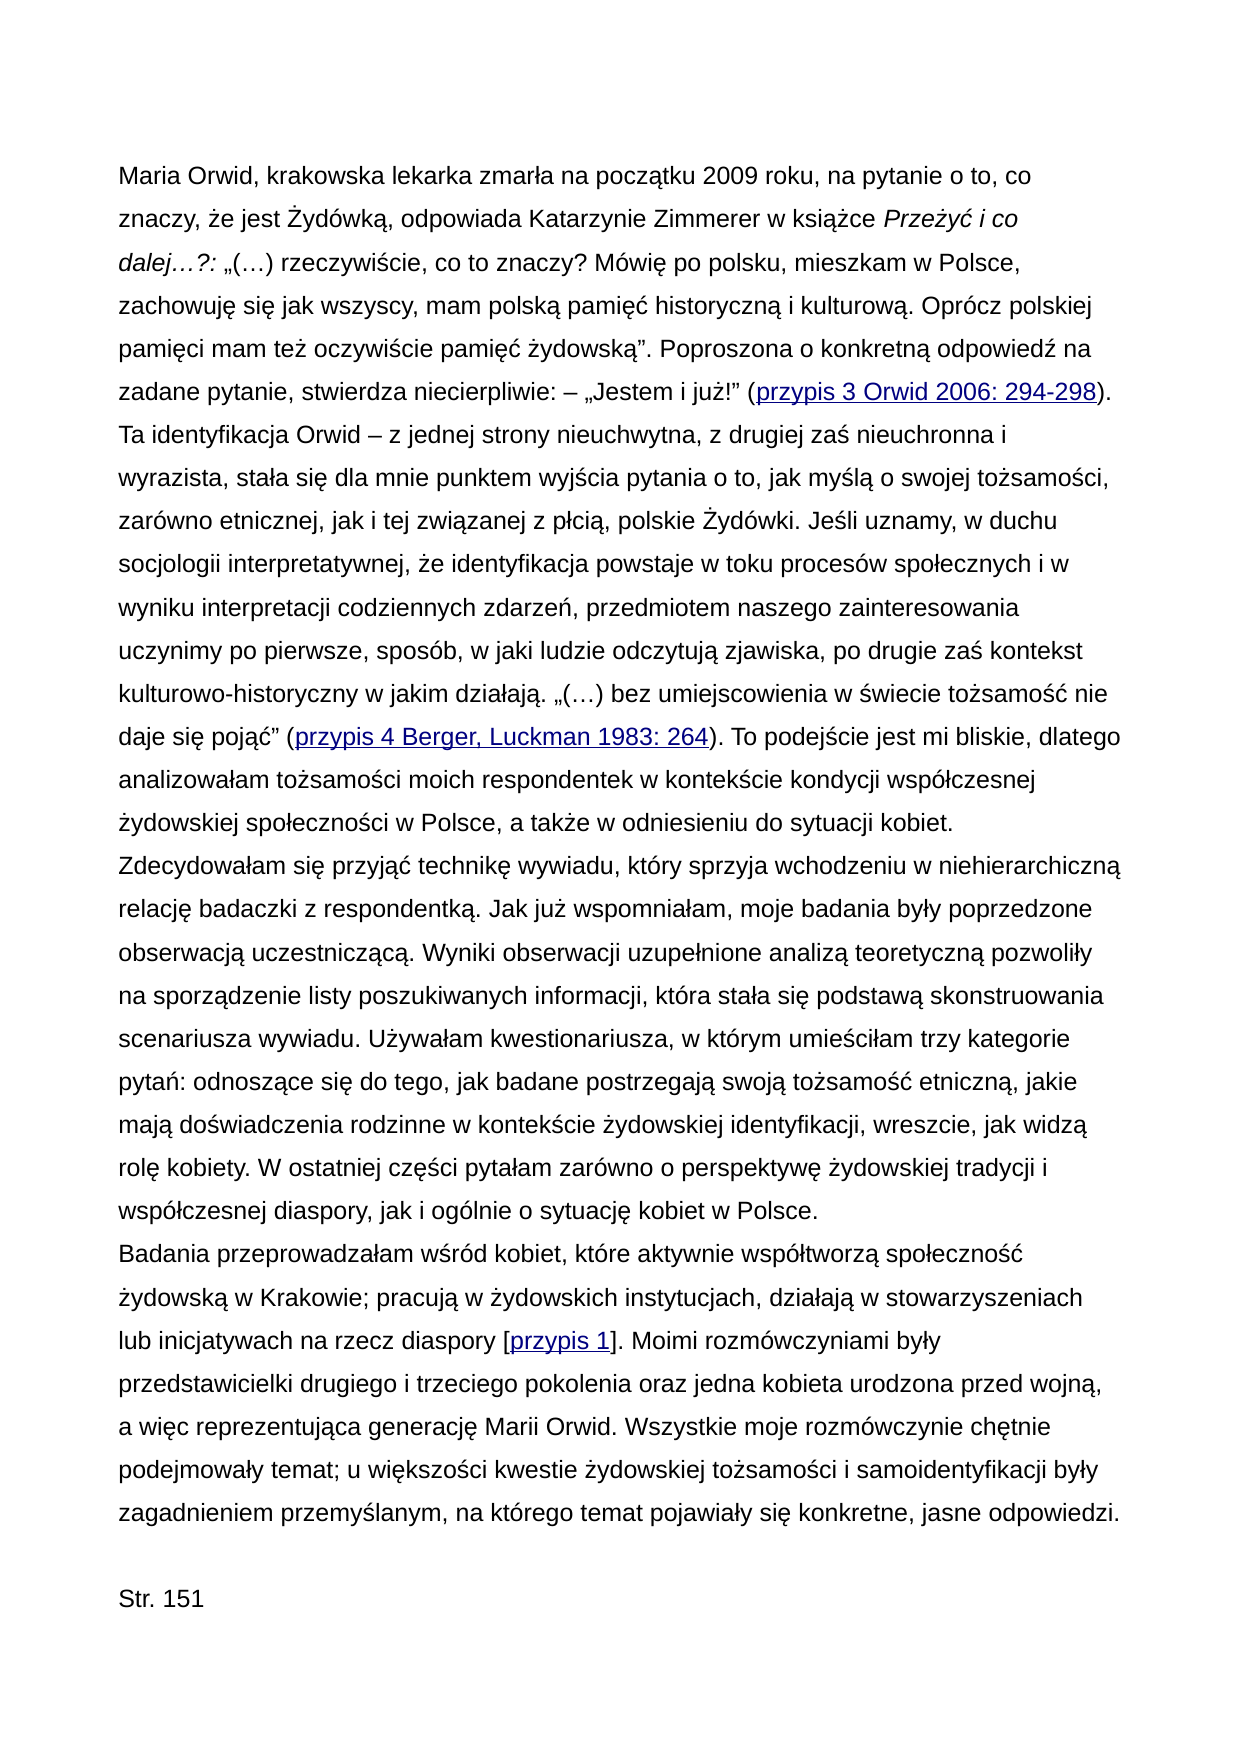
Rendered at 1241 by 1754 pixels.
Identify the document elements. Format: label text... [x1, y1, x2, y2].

text Str. 151 [118, 1584, 1122, 1613]
text Zdecydowałam się przyjąć technikę wywiadu, który sprzyja wchodzeniu w niehierarchiczną relację badaczki z respondentką. Jak już wspomniałam, moje badania były poprzedzone obserwacją uczestniczącą. Wyniki obserwacji uzupełnione analizą teoretyczną pozwoliły na sporządzenie listy poszukiwanych informacji, która stała się podstawą skonstruowania scenariusza wywiadu. Używałam kwestionariusza, w którym umieściłam trzy kategorie pytań: odnoszące się do tego, jak badane postrzegają swoją tożsamość etniczną, jakie mają doświadczenia rodzinne w kontekście żydowskiej identyfikacji, wreszcie, jak widzą rolę kobiety. W ostatniej części pytałam zarówno o perspektywę żydowskiej tradycji i współczesnej diaspory, jak i ogólnie o sytuację kobiet w Polsce. [118, 851, 1122, 1225]
text Maria Orwid, krakowska lekarka zmarła na początku 2009 roku, na pytanie o to, co znaczy, że jest Żydówką, odpowiada Katarzynie Zimmerer w książce Przeżyć i co dalej…?: „(…) rzeczywiście, co to znaczy? Mówię po polsku, mieszkam w Polsce, zachowuję się jak wszyscy, mam polską pamięć historyczną i kulturową. Oprócz polskiej pamięci mam też oczywiście pamięć żydowską”. Poproszona o konkretną odpowiedź na zadane pytanie, stwierdza niecierpliwie: – „Jestem i już!” (przypis 3 Orwid 2006: 294-298). Ta identyfikacja Orwid – z jednej strony nieuchwytna, z drugiej zaś nieuchronna i wyrazista, stała się dla mnie punktem wyjścia pytania o to, jak myślą o swojej tożsamości, zarówno etnicznej, jak i tej związanej z płcią, polskie Żydówki. Jeśli uznamy, w duchu socjologii interpretatywnej, że identyfikacja powstaje w toku procesów społecznych i w wyniku interpretacji codziennych zdarzeń, przedmiotem naszego zainteresowania uczynimy po pierwsze, sposób, w jaki ludzie odczytują zjawiska, po drugie zaś kontekst kulturowo-historyczny w jakim działają. „(…) bez umiejscowienia w świecie tożsamość nie daje się pojąć” (przypis 4 Berger, Luckman 1983: 264). To podejście jest mi bliskie, dlatego analizowałam tożsamości moich respondentek w kontekście kondycji współczesnej żydowskiej społeczności w Polsce, a także w odniesieniu do sytuacji kobiet. [118, 161, 1122, 837]
text Badania przeprowadzałam wśród kobiet, które aktywnie współtworzą społeczność żydowską w Krakowie; pracują w żydowskich instytucjach, działają w stowarzyszeniach lub inicjatywach na rzecz diaspory [przypis 1]. Moimi rozmówczyniami były przedstawicielki drugiego i trzeciego pokolenia oraz jedna kobieta urodzona przed wojną, a więc reprezentująca generację Marii Orwid. Wszystkie moje rozmówczynie chętnie podejmowały temat; u większości kwestie żydowskiej tożsamości i samoidentyfikacji były zagadnieniem przemyślanym, na którego temat pojawiały się konkretne, jasne odpowiedzi. [118, 1239, 1122, 1527]
